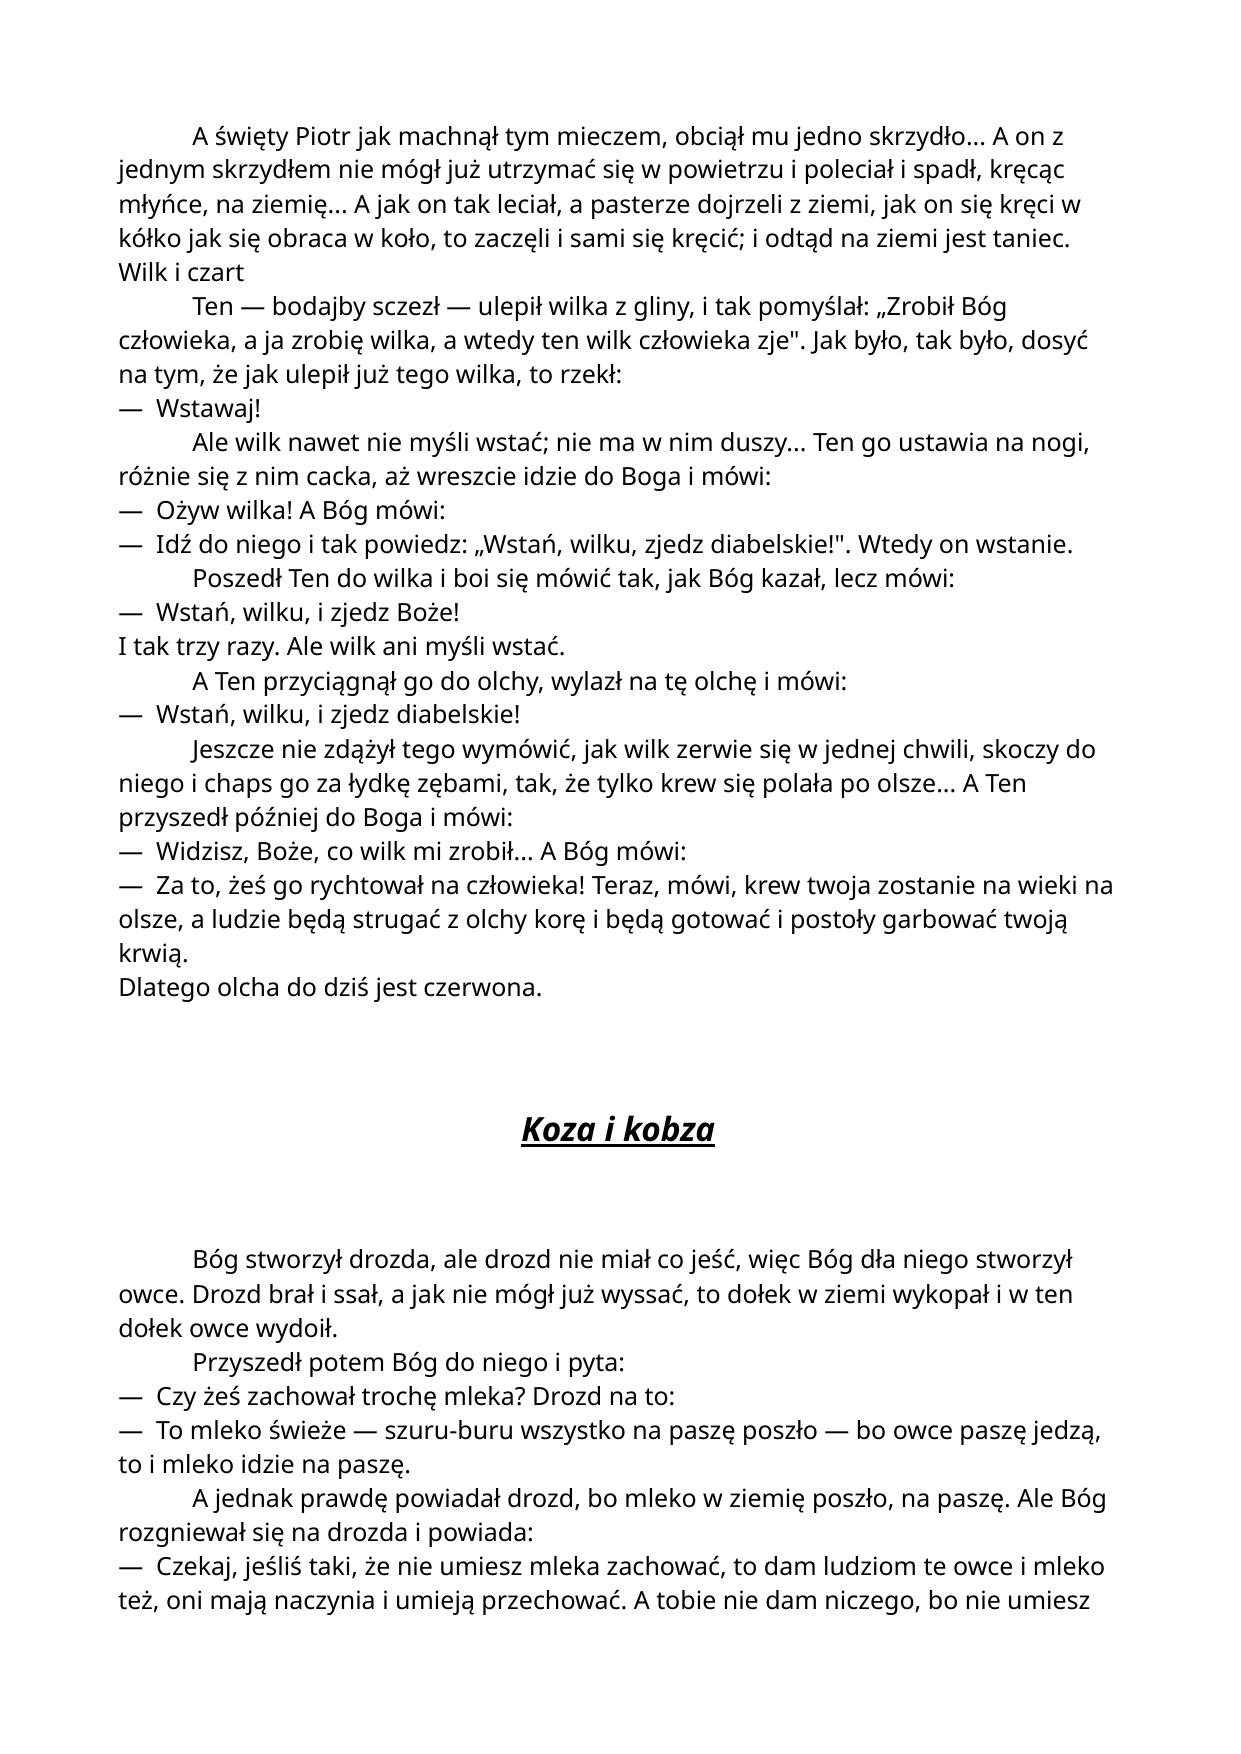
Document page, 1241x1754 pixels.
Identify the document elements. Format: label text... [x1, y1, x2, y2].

text — Wstawaj! [118, 391, 1122, 425]
text — Czekaj, jeśliś taki, że nie umiesz mleka zachować, to dam ludziom te owce i mleko też, oni mają naczynia i umieją przechować. A tobie nie dam niczego, bo nie umiesz [118, 1549, 1122, 1617]
text — Za to, żeś go rychtował na człowieka! Teraz, mówi, krew twoja zostanie na wieki na olsze, a ludzie będą strugać z olchy korę i będą gotować i postoły garbować twoją krwią. [118, 867, 1122, 970]
text A jednak prawdę powiadał drozd, bo mleko w ziemię poszło, na paszę. Ale Bóg rozgniewał się na drozda i powiada: [118, 1481, 1122, 1549]
text A święty Piotr jak machnął tym mieczem, obciął mu jedno skrzydło... A on z jednym skrzydłem nie mógł już utrzymać się w powietrzu i poleciał i spadł, kręcąc młyńce, na ziemię... A jak on tak leciał, a pasterze dojrzeli z ziemi, jak on się kręci w kółko jak się obraca w koło, to zaczęli i sami się kręcić; i odtąd na ziemi jest taniec. [118, 118, 1122, 254]
text Przyszedł potem Bóg do niego i pyta: [118, 1344, 1122, 1378]
text — Wstań, wilku, i zjedz diabelskie! [118, 697, 1122, 731]
text — Widzisz, Boże, co wilk mi zrobił... A Bóg mówi: [118, 833, 1122, 867]
text — Ożyw wilka! A Bóg mówi: [118, 493, 1122, 527]
text — Wstań, wilku, i zjedz Boże! [118, 595, 1122, 629]
text Jeszcze nie zdążył tego wymówić, jak wilk zerwie się w jednej chwili, skoczy do niego i chaps go za łydkę zębami, tak, że tylko krew się polała po olsze... A Ten przyszedł później do Boga i mówi: [118, 731, 1122, 833]
text Wilk i czart [118, 254, 1122, 288]
text Bóg stworzył drozda, ale drozd nie miał co jeść, więc Bóg dła niego stworzył owce. Drozd brał i ssał, a jak nie mógł już wyssać, to dołek w ziemi wykopał i w ten dołek owce wydoił. [118, 1242, 1122, 1344]
text Dlatego olcha do dziś jest czerwona. [118, 970, 1122, 1004]
text A Ten przyciągnął go do olchy, wylazł na tę olchę i mówi: [118, 663, 1122, 697]
text Poszedł Ten do wilka i boi się mówić tak, jak Bóg kazał, lecz mówi: [118, 561, 1122, 595]
text I tak trzy razy. Ale wilk ani myśli wstać. [118, 629, 1122, 663]
text Ten — bodajby sczezł — ulepił wilka z gliny, i tak pomyślał: „Zrobił Bóg człowieka, a ja zrobię wilka, a wtedy ten wilk człowieka zje". Jak było, tak było, dosyć na tym, że jak ulepił już tego wilka, to rzekł: [118, 288, 1122, 391]
text Koza i kobza [118, 1106, 1122, 1151]
text — Czy żeś zachował trochę mleka? Drozd na to: [118, 1378, 1122, 1412]
text Ale wilk nawet nie myśli wstać; nie ma w nim duszy... Ten go ustawia na nogi, różnie się z nim cacka, aż wreszcie idzie do Boga i mówi: [118, 425, 1122, 493]
text — To mleko świeże — szuru-buru wszystko na paszę poszło — bo owce paszę jedzą, to i mleko idzie na paszę. [118, 1412, 1122, 1481]
text — Idź do niego i tak powiedz: „Wstań, wilku, zjedz diabelskie!". Wtedy on wstanie. [118, 527, 1122, 561]
